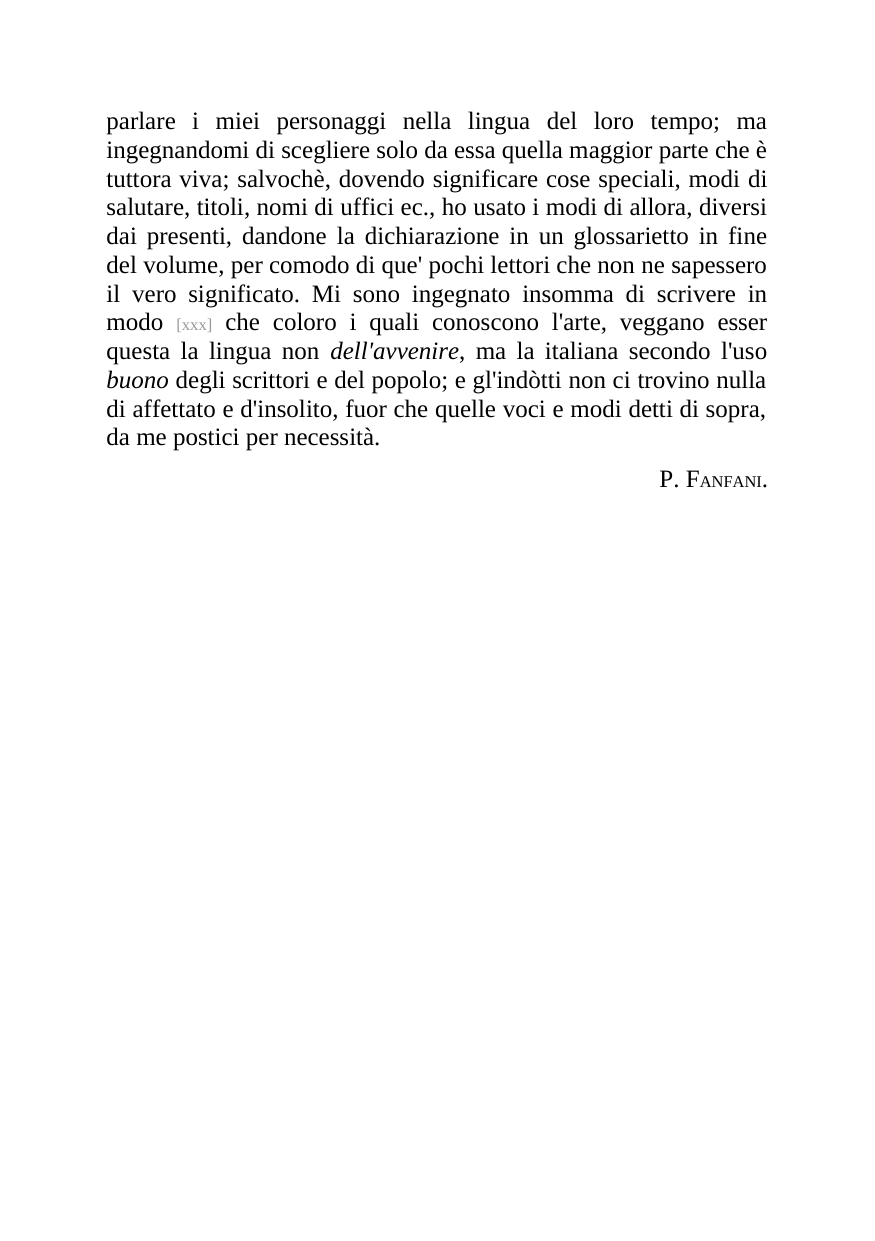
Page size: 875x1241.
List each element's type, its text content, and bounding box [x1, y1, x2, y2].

text parlare i miei personaggi nella lingua del loro tempo; ma ingegnandomi di scegliere solo da essa quella maggior parte che è tuttora viva; salvochè, dovendo significare cose speciali, modi di salutare, titoli, nomi di uffici ec., ho usato i modi di allora, diversi dai presenti, dandone la dichiarazione in un glossarietto in fine del volume, per comodo di que' pochi lettori che non ne sapessero il vero significato. Mi sono ingegnato insomma di scrivere in modo [xxx] che coloro i quali conoscono l'arte, veggano esser questa la lingua non dell'avvenire, ma la italiana secondo l'uso buono degli scrittori e del popolo; e gl'indòtti non ci trovino nulla di affettato e d'insolito, fuor che quelle voci e modi detti di sopra, da me postici per necessità. [106, 106, 768, 451]
text P. Fanfani. [106, 464, 768, 492]
